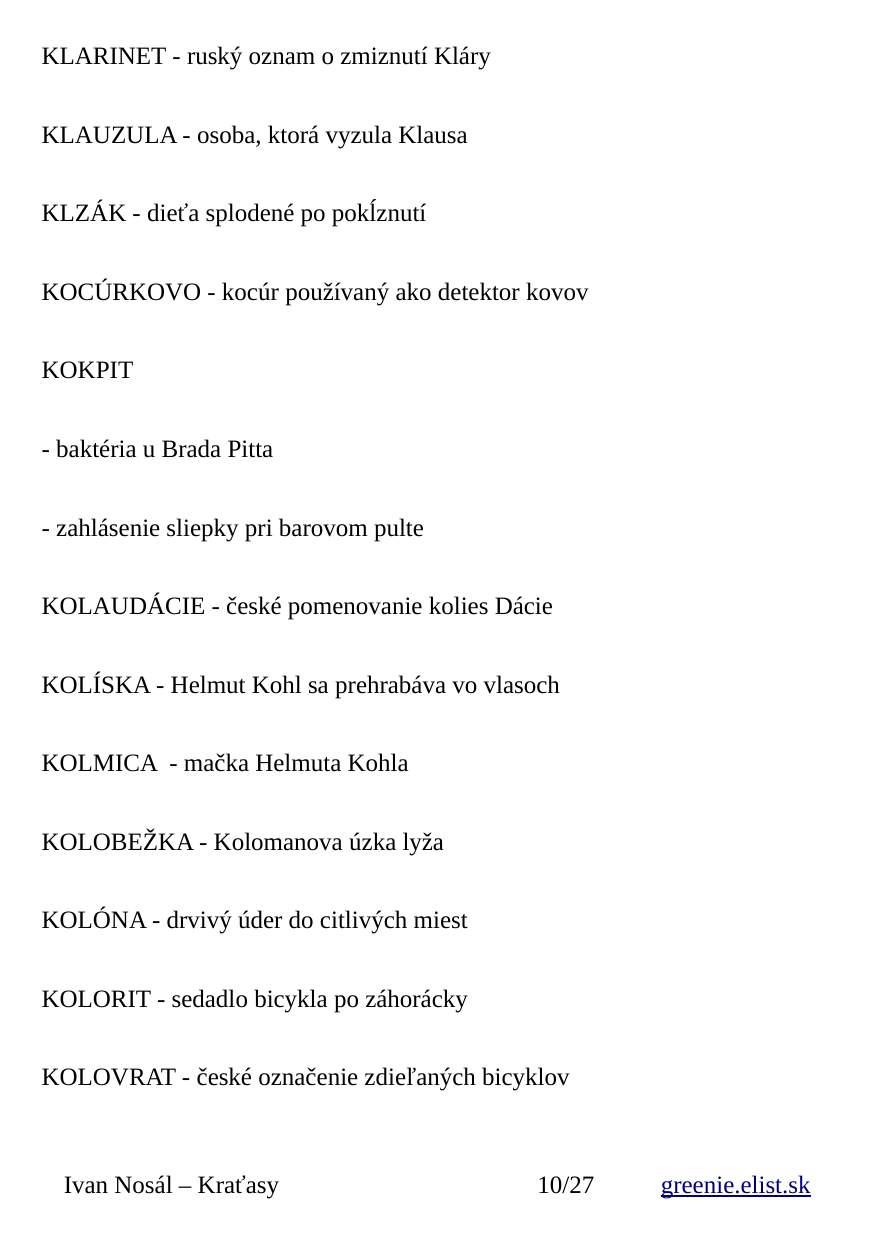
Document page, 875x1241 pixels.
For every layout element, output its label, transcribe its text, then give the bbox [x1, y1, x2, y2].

text KOLÓNA - drvivý úder do citlivých miest [41, 905, 833, 934]
text KOLAUDÁCIE - české pomenovanie kolies Dácie [41, 591, 833, 620]
text KOKPIT [41, 356, 833, 384]
text KLAUZULA - osoba, ktorá vyzula Klausa [41, 120, 833, 149]
text KOLORIT - sedadlo bicykla po záhorácky [41, 984, 833, 1013]
text KOLMICA - mačka Helmuta Kohla [41, 748, 833, 777]
text KOCÚRKOVO - kocúr používaný ako detektor kovov [41, 277, 833, 306]
text - zahlásenie sliepky pri barovom pulte [41, 513, 833, 541]
text - baktéria u Brada Pitta [41, 434, 833, 463]
text KLARINET - ruský oznam o zmiznutí Kláry [41, 41, 833, 70]
text KOLOBEŽKA - Kolomanova úzka lyža [41, 827, 833, 856]
text KOLÍSKA - Helmut Kohl sa prehrabáva vo vlasoch [41, 670, 833, 698]
text KLZÁK - dieťa splodené po pokĺznutí [41, 198, 833, 227]
text KOLOVRAT - české označenie zdieľaných bicyklov [41, 1062, 833, 1091]
